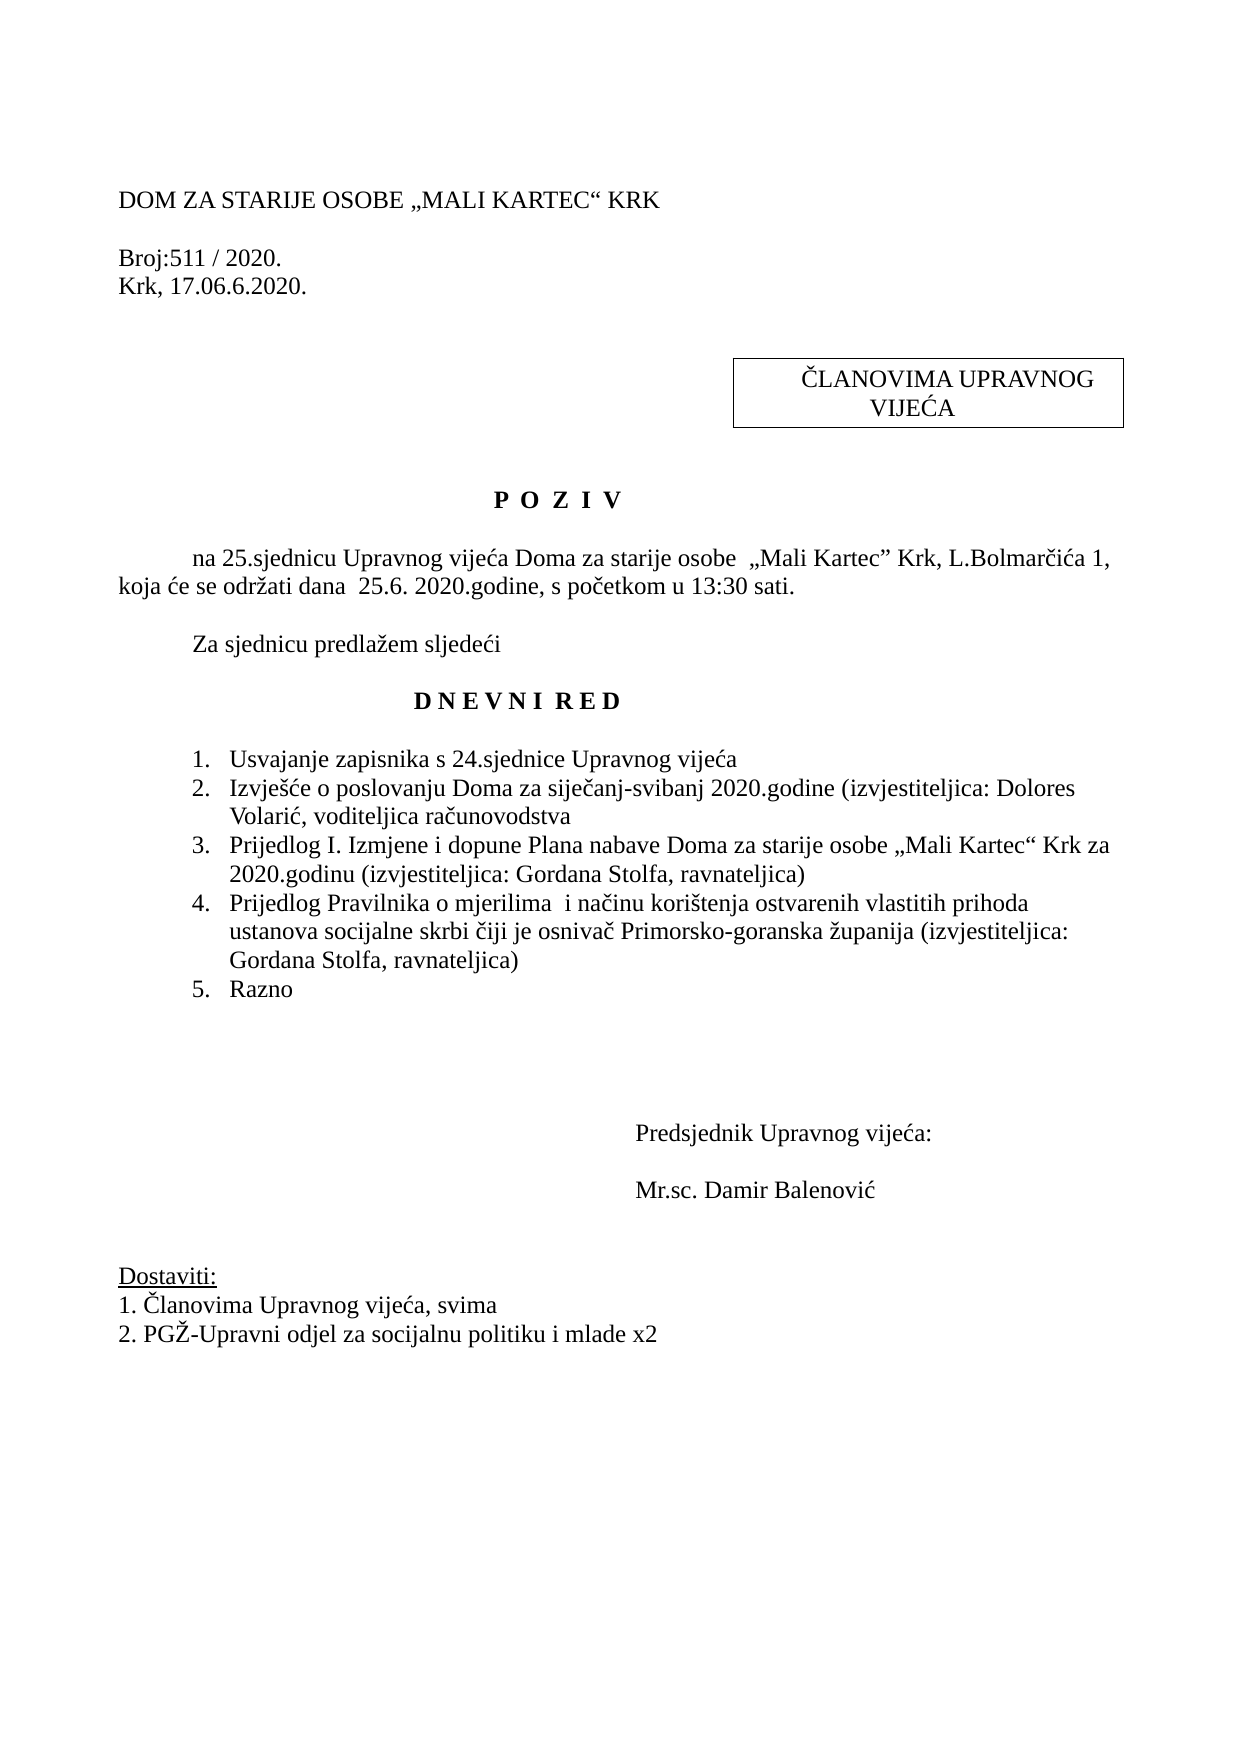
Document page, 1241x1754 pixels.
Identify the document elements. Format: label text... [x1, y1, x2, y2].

list Izvješće o poslovanju Doma za siječanj-svibanj 2020.godine (izvjestiteljica: Dolores Volarić, voditeljica računovodstva [192, 773, 1122, 830]
text na 25.sjednicu Upravnog vijeća Doma za starije osobe „Mali Kartec” Krk, L.Bolmarčića 1, koja će se održati dana 25.6. 2020.godine, s početkom u 13:30 sati. [118, 543, 1122, 600]
table_header ČLANOVIMA UPRAVNOG VIJEĆA [734, 359, 1123, 427]
text 2. PGŽ-Upravni odjel za socijalnu politiku i mlade x2 [118, 1319, 1122, 1348]
text Broj:511 / 2020. [118, 243, 1122, 271]
text 1. Članovima Upravnog vijeća, svima [118, 1290, 1122, 1319]
text Dostaviti: [118, 1261, 1122, 1290]
list Usvajanje zapisnika s 24.sjednice Upravnog vijeća [192, 744, 1122, 773]
text Predsjednik Upravnog vijeća: [118, 1118, 1122, 1146]
list Razno [192, 974, 1122, 1003]
list Prijedlog I. Izmjene i dopune Plana nabave Doma za starije osobe „Mali Kartec“ Krk za 2020.godinu (izvjestiteljica: Gordana Stolfa, ravnateljica) [192, 830, 1122, 888]
text P O Z I V [118, 485, 1122, 514]
text Za sjednicu predlažem sljedeći [118, 629, 1122, 658]
text D N E V N I R E D [118, 686, 1122, 715]
text Krk, 17.06.6.2020. [118, 271, 1122, 300]
text Mr.sc. Damir Balenović [118, 1175, 1122, 1204]
text DOM ZA STARIJE OSOBE „MALI KARTEC“ KRK [118, 185, 1122, 214]
list Prijedlog Pravilnika o mjerilima i načinu korištenja ostvarenih vlastitih prihoda ustanova socijalne skrbi čiji je osnivač Primorsko-goranska županija (izvjestiteljica: Gordana Stolfa, ravnateljica) [192, 888, 1122, 974]
